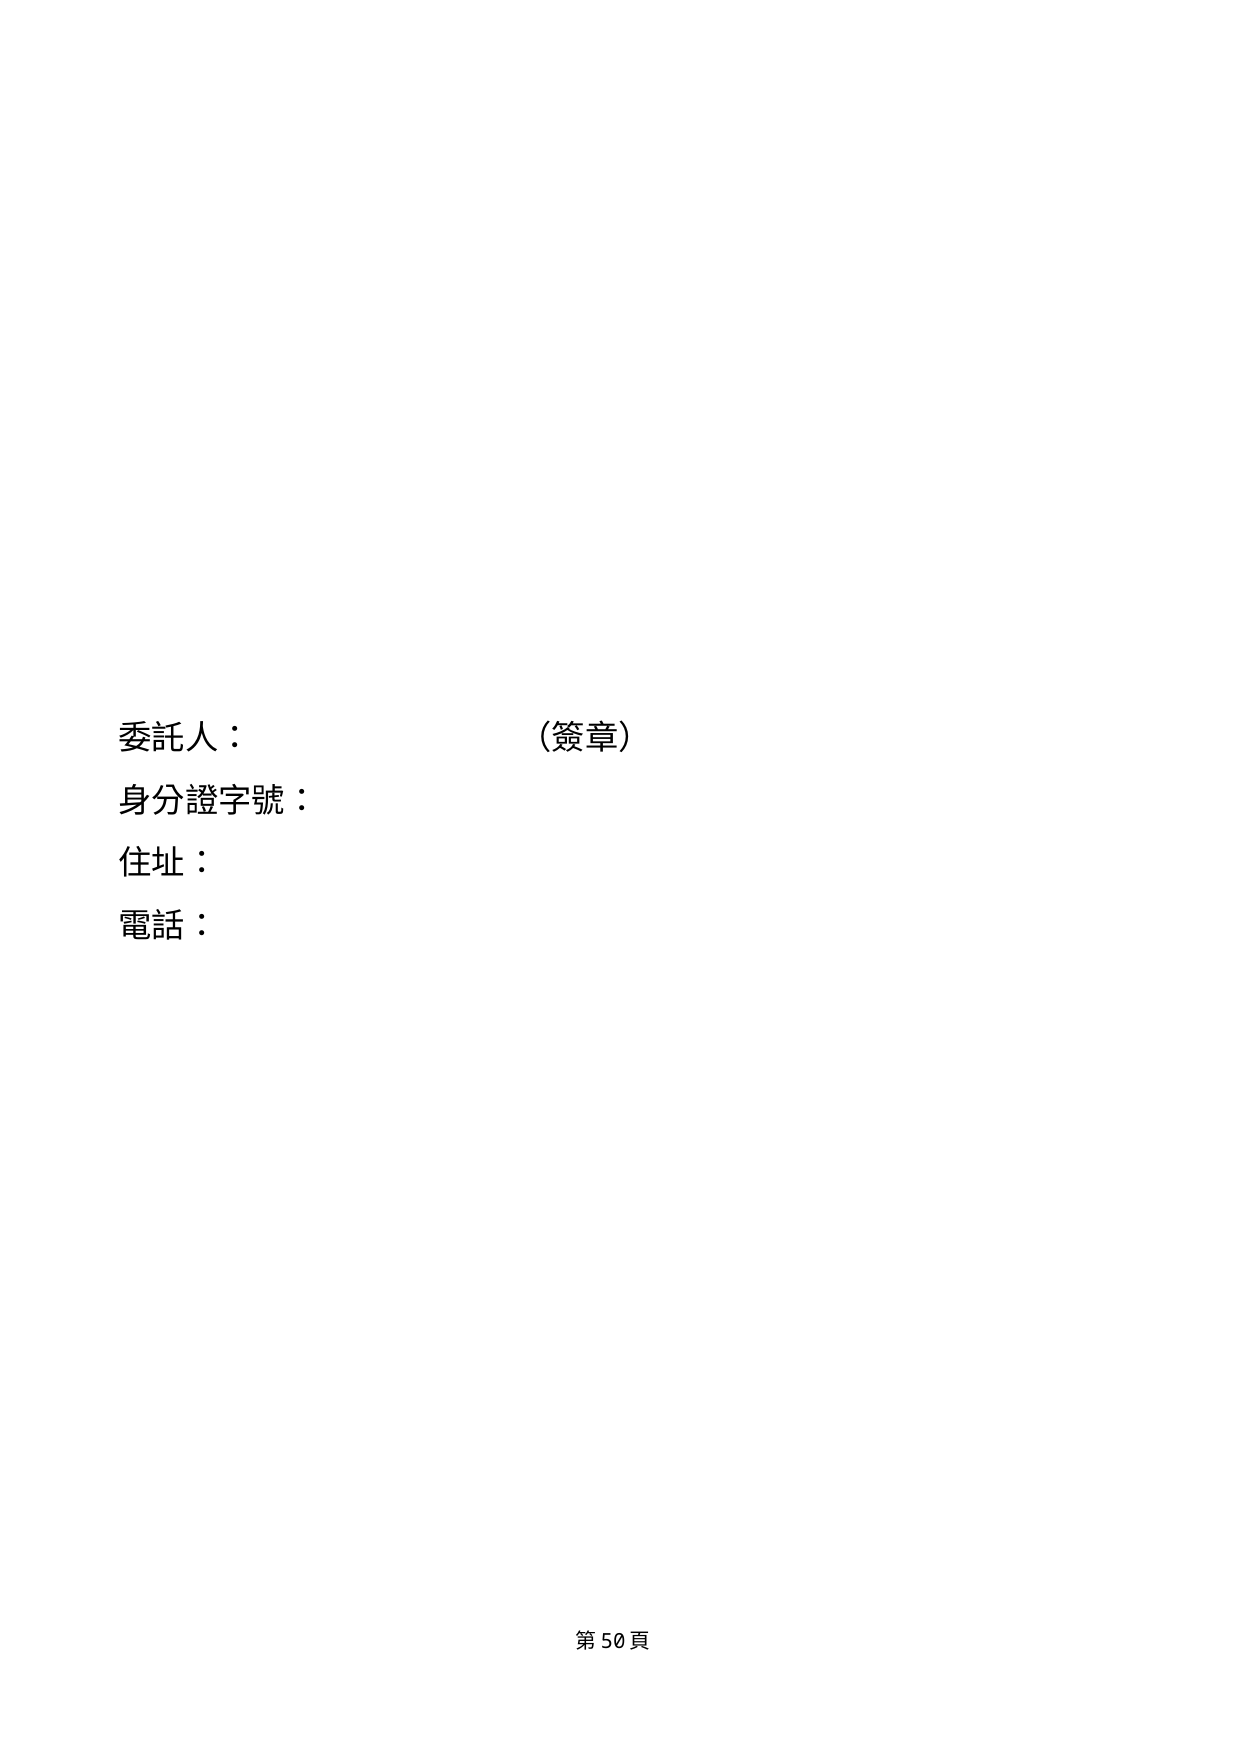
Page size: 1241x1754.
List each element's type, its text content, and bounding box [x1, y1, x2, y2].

text 委託人： （簽章） [118, 693, 1107, 756]
text 電話： [118, 881, 1107, 943]
text 身分證字號： [118, 756, 1107, 818]
text 住址： [118, 818, 1107, 881]
